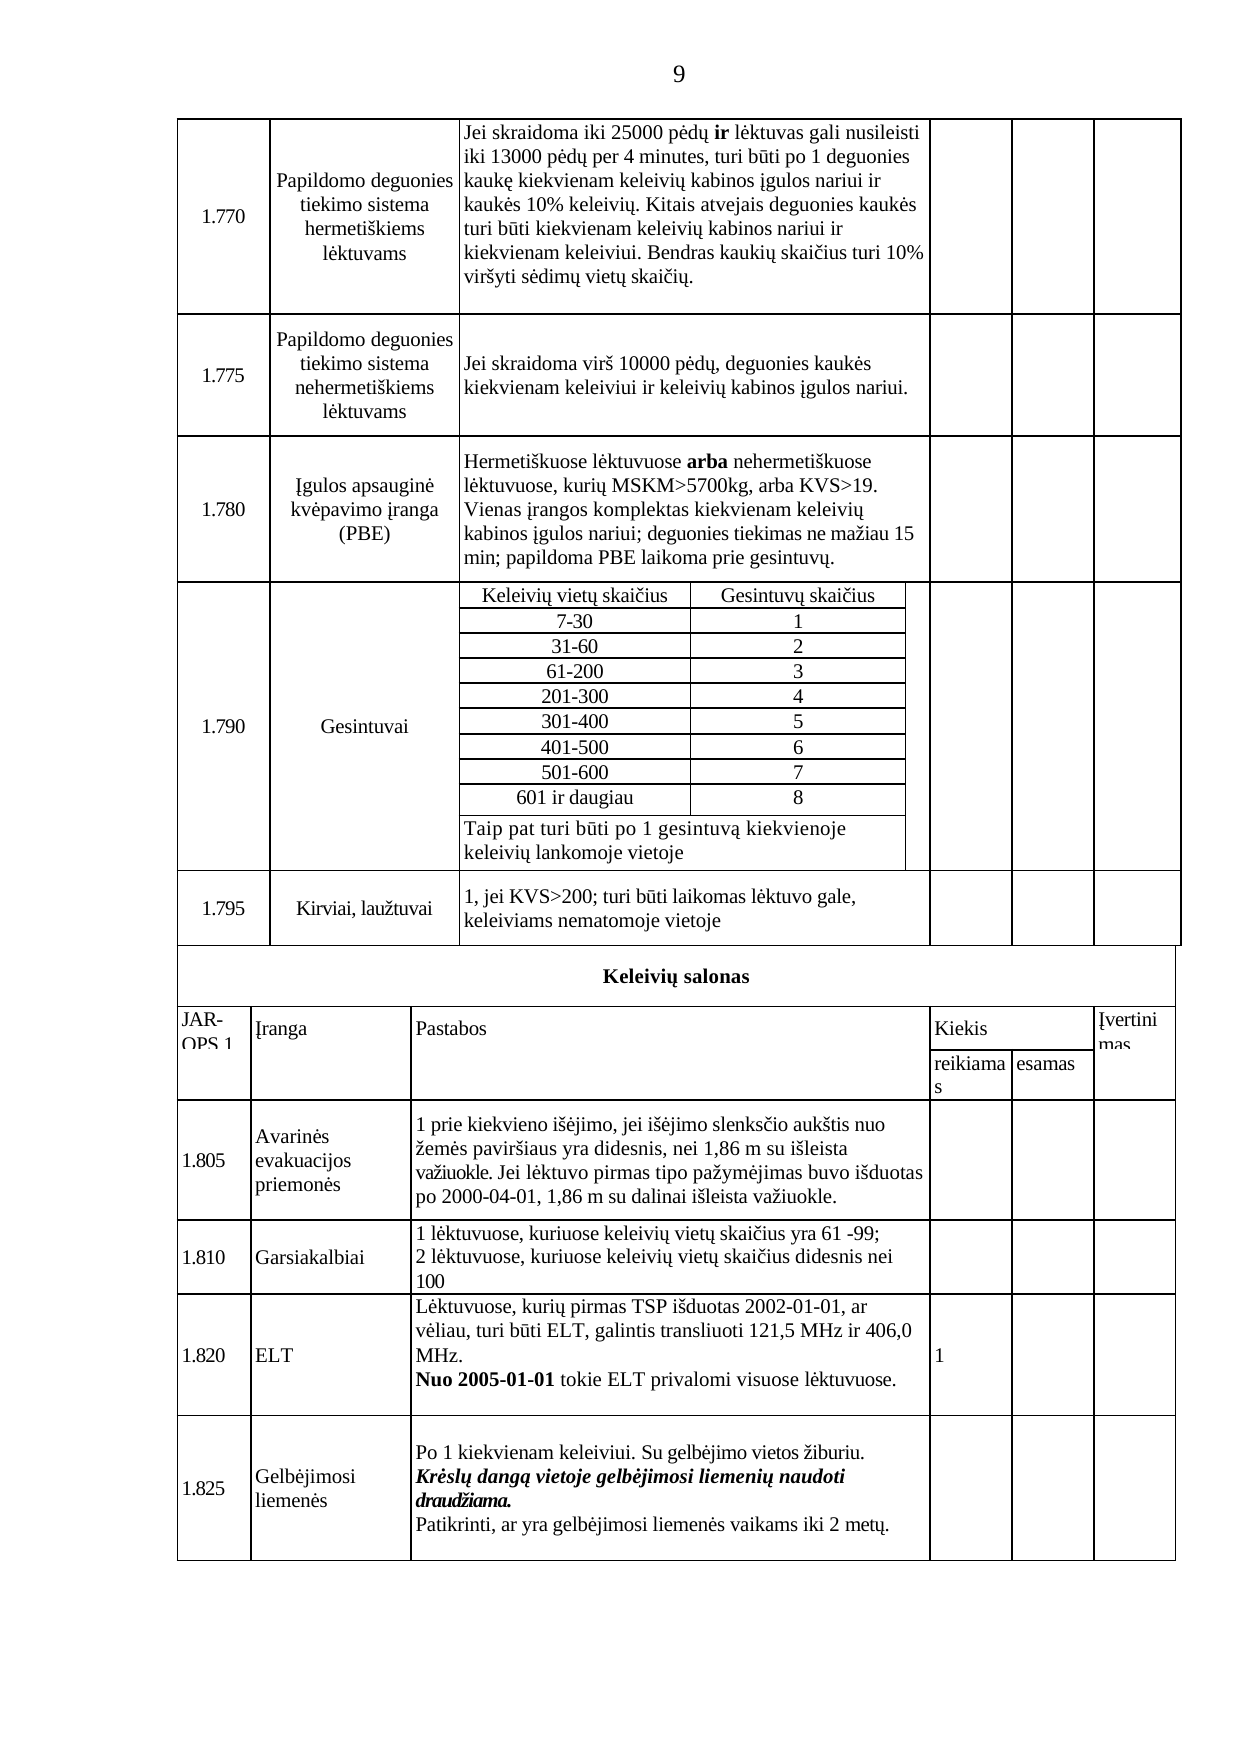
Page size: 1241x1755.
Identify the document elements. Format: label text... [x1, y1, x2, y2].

table_cell [1095, 1416, 1175, 1560]
table_cell 8 [691, 785, 905, 815]
table_cell 1.810 [178, 1221, 250, 1293]
table_cell [412, 1049, 929, 1099]
table_cell Papildomo deguonies tiekimo sistema nehermetiškiems lėktuvams [271, 315, 459, 435]
table_cell 1, jei KVS>200; turi būti laikomas lėktuvo gale, keleiviams nematomoje vietoje [460, 871, 929, 945]
table_cell [1013, 1295, 1093, 1415]
table_cell 1.790 [178, 583, 269, 870]
table_cell Įgulos apsauginė kvėpavimo įranga (PBE) [271, 437, 459, 581]
table_cell [1095, 1295, 1175, 1415]
table_cell [931, 437, 1011, 581]
table_cell [931, 120, 1011, 313]
table_cell Pastabos [412, 1007, 929, 1049]
table_cell 5 [901, 709, 905, 733]
table_cell [1013, 1221, 1093, 1293]
table_cell Papildomo deguonies tiekimo sistema hermetiškiems lėktuvams [271, 120, 459, 313]
table_cell Gesintuvai [271, 583, 459, 870]
table_cell 1.795 [178, 871, 269, 945]
table_cell [1176, 975, 1181, 1006]
table_cell [1095, 1101, 1175, 1219]
table_cell [1176, 1036, 1181, 1049]
table_cell [931, 871, 1011, 945]
table_cell Įranga [252, 1007, 410, 1049]
table_cell [931, 315, 1011, 435]
table_cell 7-30 [686, 609, 690, 632]
table_cell 1.770 [178, 120, 269, 313]
table_cell [1013, 583, 1093, 870]
table_cell 4 [901, 684, 905, 707]
table_cell [1013, 1101, 1093, 1219]
table_cell [1013, 437, 1093, 581]
table_cell [931, 1221, 1011, 1293]
table_cell 1.805 [178, 1101, 250, 1219]
table_cell Po 1 kiekvienam keleiviui. Su gelbėjimo vietos žiburiu. Krėslų dangą vietoje gelbėjimosi liemenių naudoti draudžiama. Patikrinti, ar yra gelbėjimosi liemenės vaikams iki 2 metų. [412, 1416, 929, 1560]
table_cell reikiamas [931, 1051, 1011, 1099]
table_cell Kiekis [931, 1007, 1093, 1049]
table_cell [1095, 120, 1180, 313]
table_cell [1013, 120, 1093, 313]
table_cell Avarinės evakuacijos priemonės [252, 1101, 410, 1219]
table_cell [931, 1416, 1011, 1560]
table_cell ELT [252, 1295, 410, 1415]
table_cell Garsiakalbiai [252, 1221, 410, 1293]
table_cell [1095, 437, 1180, 581]
table_cell 1.780 [178, 437, 269, 581]
table_cell 1.825 [178, 1416, 250, 1560]
table_cell Keleivių salonas [178, 946, 1175, 1006]
table_cell [1013, 871, 1093, 945]
table_cell 6 [901, 735, 905, 758]
table_cell 601 ir daugiau [460, 785, 690, 815]
table_cell Lėktuvuose, kurių pirmas TSP išduotas 2002-01-01, ar vėliau, turi būti ELT, galintis transliuoti 121,5 MHz ir 406,0 MHz. Nuo 2005-01-01 tokie ELT privalomi visuose lėktuvuose. [412, 1295, 929, 1415]
table_cell 2 [901, 634, 905, 657]
table_cell 3 [901, 659, 905, 682]
table_cell [1176, 1318, 1181, 1415]
table_cell [1095, 871, 1180, 945]
table_cell [178, 1049, 250, 1099]
table_cell 1.820 [178, 1295, 250, 1415]
table_cell [1095, 1049, 1175, 1099]
table_cell Gelbėjimosi liemenės [252, 1416, 410, 1560]
table_cell 1 prie kiekvieno išėjimo, jei išėjimo slenksčio aukštis nuo žemės paviršiaus yra didesnis, nei 1,86 m su išleista važiuokle. Jei lėktuvo pirmas tipo pažymėjimas buvo išduotas po 2000-04-01, 1,86 m su dalinai išleista važiuokle. [412, 1101, 929, 1219]
table_cell [1176, 1244, 1181, 1293]
table_cell esamas [1013, 1051, 1093, 1099]
table_cell [906, 583, 910, 870]
table_cell [1176, 1124, 1181, 1219]
table_cell [1176, 1440, 1181, 1560]
table_cell [1095, 315, 1180, 435]
table_cell 7 [901, 760, 905, 783]
table_cell [1095, 583, 1180, 870]
table_cell [1013, 1416, 1093, 1560]
table_cell [252, 1049, 410, 1099]
table_cell 1 [931, 1295, 1011, 1415]
table_cell Taip pat turi būti po 1 gesintuvą kiekvienoje keleivių lankomoje vietoje [460, 816, 905, 870]
table_cell [1013, 315, 1093, 435]
table_cell Kirviai, laužtuvai [271, 871, 459, 945]
table_cell Hermetiškuose lėktuvuose arba nehermetiškuose lėktuvuose, kurių MSKM>5700kg, arba KVS>19. Vienas įrangos komplektas kiekvienam keleivių kabinos įgulos nariui; deguonies tiekimas ne mažiau 15 min; papildoma PBE laikoma prie gesintuvų. [460, 437, 929, 581]
table_cell 1.775 [178, 315, 269, 435]
table_cell [1176, 1074, 1181, 1099]
table_cell [931, 1101, 1011, 1219]
table_cell 1 [901, 609, 905, 632]
table_cell Jei skraidoma iki 25000 pėdų ir lėktuvas gali nusileisti iki 13000 pėdų per 4 minutes, turi būti po 1 deguonies kaukę kiekvienam keleivių kabinos įgulos nariui ir kaukės 10% keleivių. Kitais atvejais deguonies kaukės turi būti kiekvienam keleivių kabinos nariui ir kiekvienam keleiviui. Bendras kaukių skaičius turi 10% viršyti sėdimų vietų skaičių. [460, 120, 929, 313]
table_cell Jei skraidoma virš 10000 pėdų, deguonies kaukės kiekvienam keleiviui ir keleivių kabinos įgulos nariui. [460, 315, 929, 435]
table_cell [1095, 1221, 1175, 1293]
